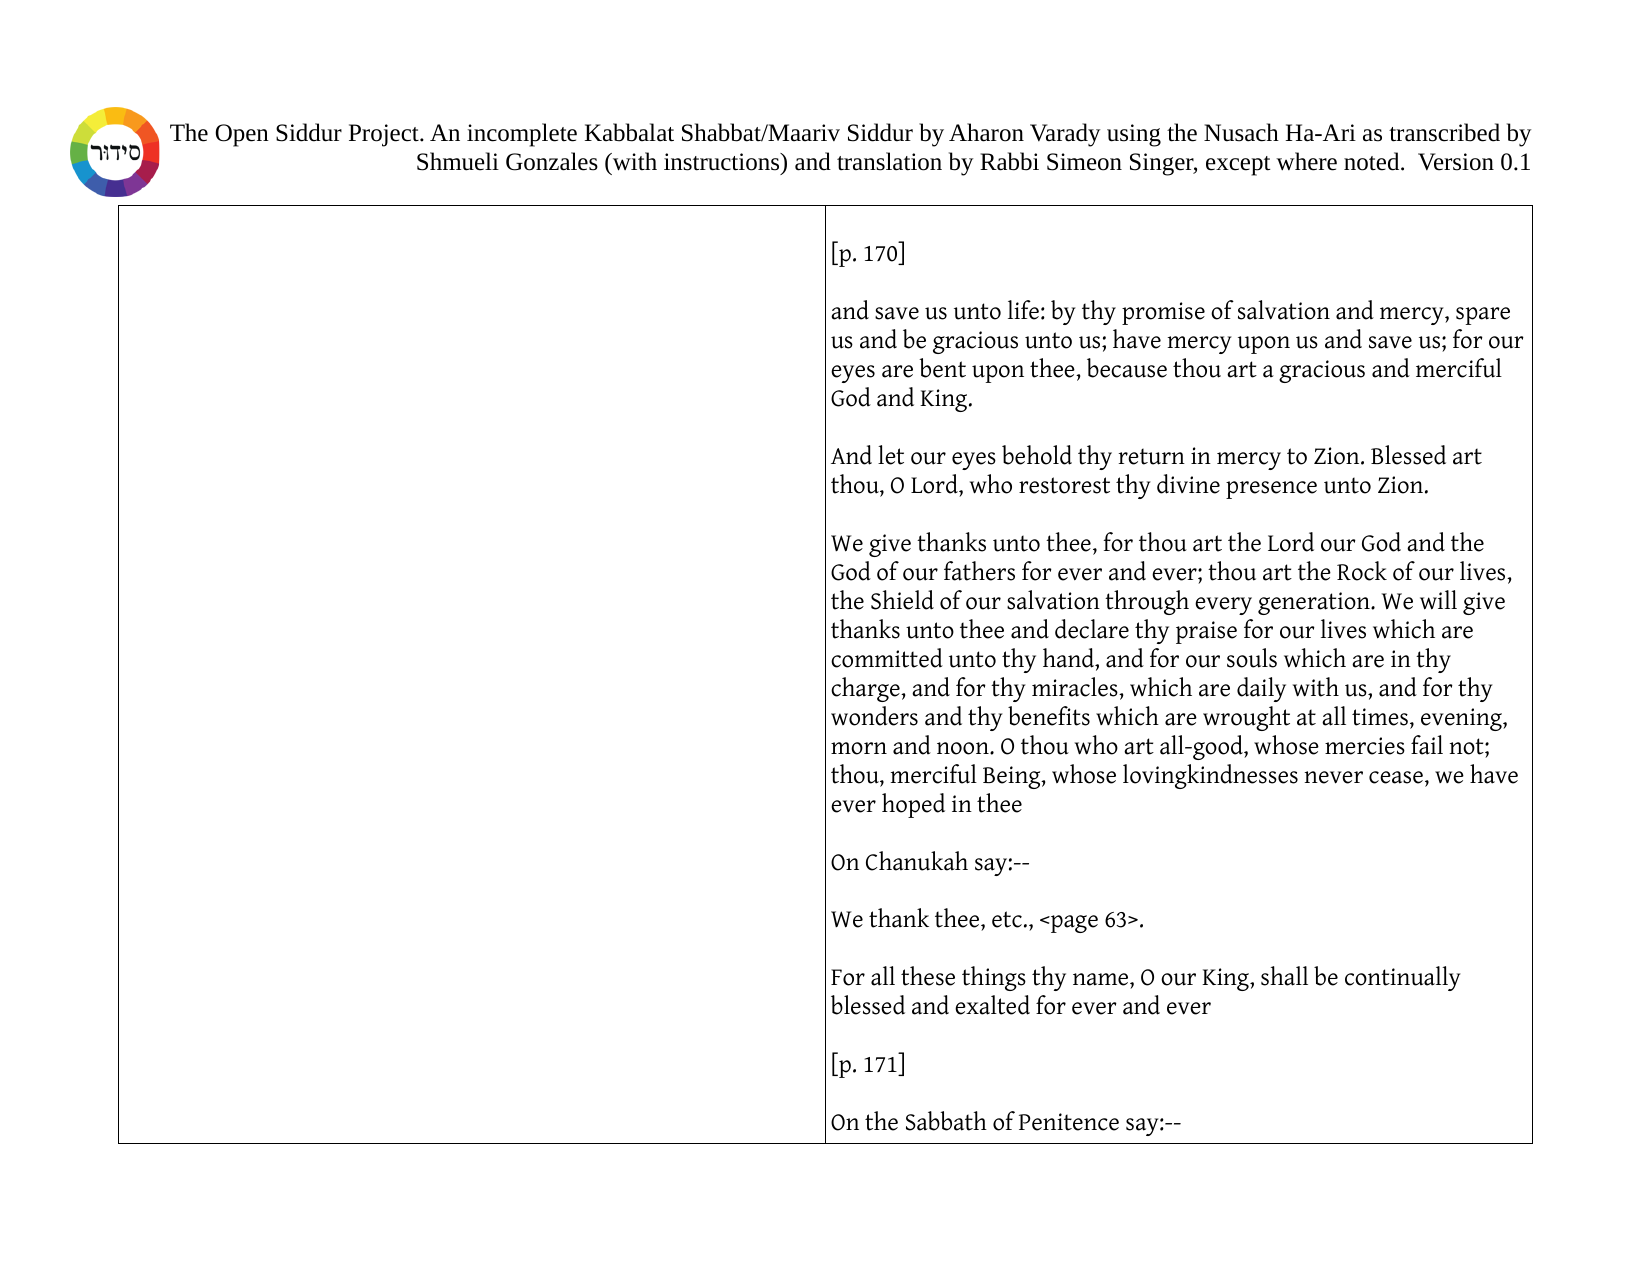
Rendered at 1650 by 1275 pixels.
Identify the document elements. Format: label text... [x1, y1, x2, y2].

table_cell [119, 206, 825, 1143]
table_cell [p. 170] and save us unto life: by thy promise of salvation and mercy, spare us and be gracious unto us; have mercy upon us and save us; for our eyes are bent upon thee, because thou art a gracious and merciful God and King. And let our eyes behold thy return in mercy to Zion. Blessed art thou, O Lord, who restorest thy divine presence unto Zion. We give thanks unto thee, for thou art the Lord our God and the God of our fathers for ever and ever; thou art the Rock of our lives, the Shield of our salvation through every generation. We will give thanks unto thee and declare thy praise for our lives which are committed unto thy hand, and for our souls which are in thy charge, and for thy miracles, which are daily with us, and for thy wonders and thy benefits which are wrought at all times, evening, morn and noon. O thou who art all-good, whose mercies fail not; thou, merciful Being, whose lovingkindnesses never cease, we have ever hoped in thee On Chanukah say:-- We thank thee, etc., <page 63>. For all these things thy name, O our King, shall be continually blessed and exalted for ever and ever [p. 171] On the Sabbath of Penitence say:-- [826, 206, 1532, 1143]
picture [70, 107, 160, 197]
